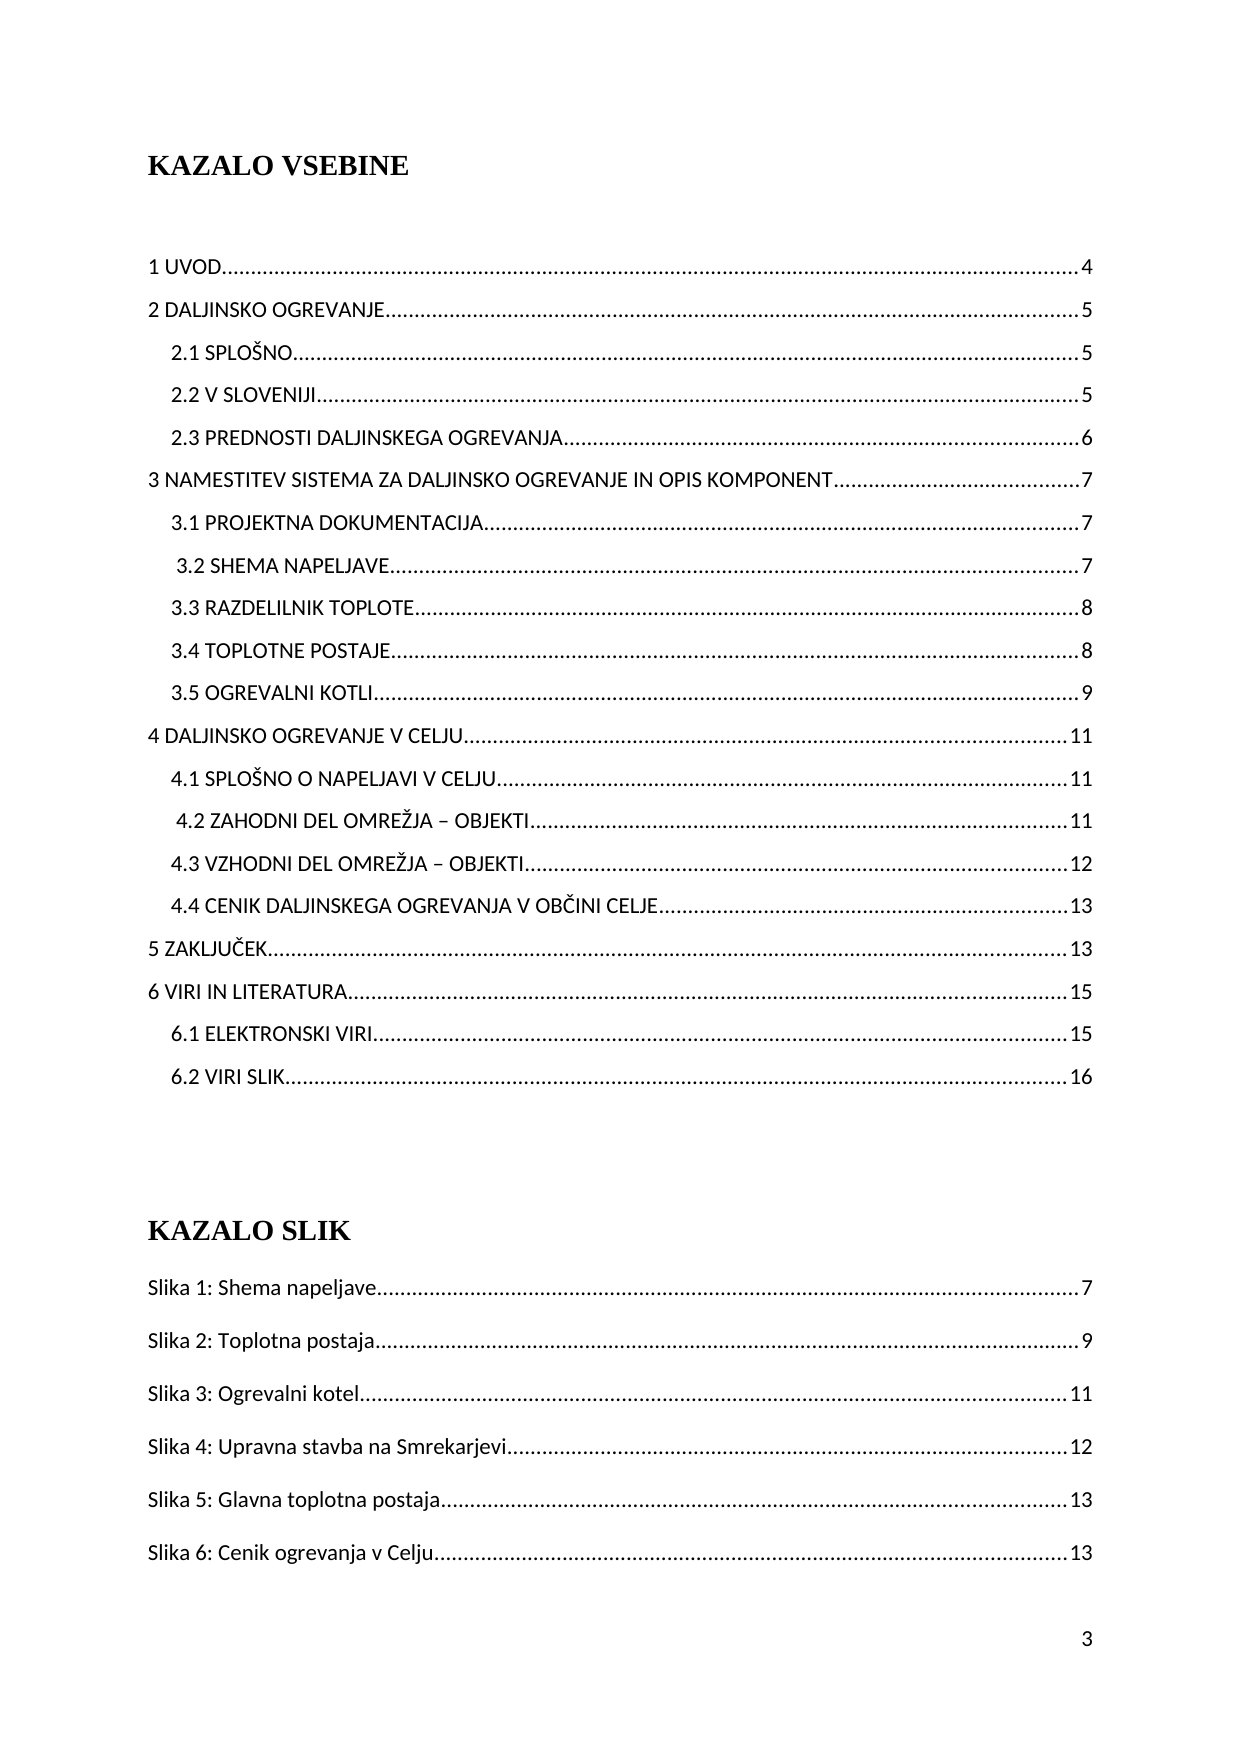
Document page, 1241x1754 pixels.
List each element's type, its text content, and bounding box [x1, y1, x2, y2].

text 3.1 PROJEKTNA DOKUMENTACIJA 7 [171, 508, 1093, 536]
text 6 VIRI IN LITERATURA 15 [148, 977, 1093, 1005]
text 3 NAMESTITEV SISTEMA ZA DALJINSKO OGREVANJE IN OPIS KOMPONENT 7 [148, 466, 1093, 493]
text Slika 6: Cenik ogrevanja v Celju 13 [148, 1538, 1093, 1566]
text 6.1 ELEKTRONSKI VIRI 15 [171, 1019, 1093, 1047]
text 4.3 VZHODNI DEL OMREŽJA – OBJEKTI 12 [171, 849, 1093, 877]
text 3.3 RAZDELILNIK TOPLOTE 8 [171, 593, 1093, 621]
text Slika 2: Toplotna postaja 9 [148, 1326, 1093, 1354]
text 4.2 ZAHODNI DEL OMREŽJA – OBJEKTI 11 [171, 806, 1093, 834]
text 4 DALJINSKO OGREVANJE V CELJU 11 [148, 721, 1093, 749]
text Slika 3: Ogrevalni kotel 11 [148, 1379, 1093, 1407]
text 2 DALJINSKO OGREVANJE 5 [148, 295, 1093, 323]
text KAZALO VSEBINE [148, 148, 1093, 181]
text 6.2 VIRI SLIK 16 [171, 1062, 1093, 1090]
text 2.1 SPLOŠNO 5 [171, 338, 1093, 366]
text 3.5 OGREVALNI KOTLI 9 [171, 678, 1093, 707]
text 4.4 CENIK DALJINSKEGA OGREVANJA V OBČINI CELJE 13 [171, 892, 1093, 919]
text Slika 5: Glavna toplotna postaja 13 [148, 1485, 1093, 1513]
text Slika 4: Upravna stavba na Smrekarjevi 12 [148, 1432, 1093, 1460]
text 4.1 SPLOŠNO O NAPELJAVI V CELJU 11 [171, 764, 1093, 792]
text 3.2 SHEMA NAPELJAVE 7 [171, 551, 1093, 579]
text Slika 1: Shema napeljave 7 [148, 1273, 1093, 1301]
text 1 UVOD 4 [148, 252, 1093, 281]
text 5 ZAKLJUČEK 13 [148, 934, 1093, 962]
text KAZALO SLIK [148, 1213, 1093, 1247]
text 3.4 TOPLOTNE POSTAJE 8 [171, 636, 1093, 664]
text 2.2 V SLOVENIJI 5 [171, 380, 1093, 408]
text 2.3 PREDNOSTI DALJINSKEGA OGREVANJA 6 [171, 423, 1093, 451]
